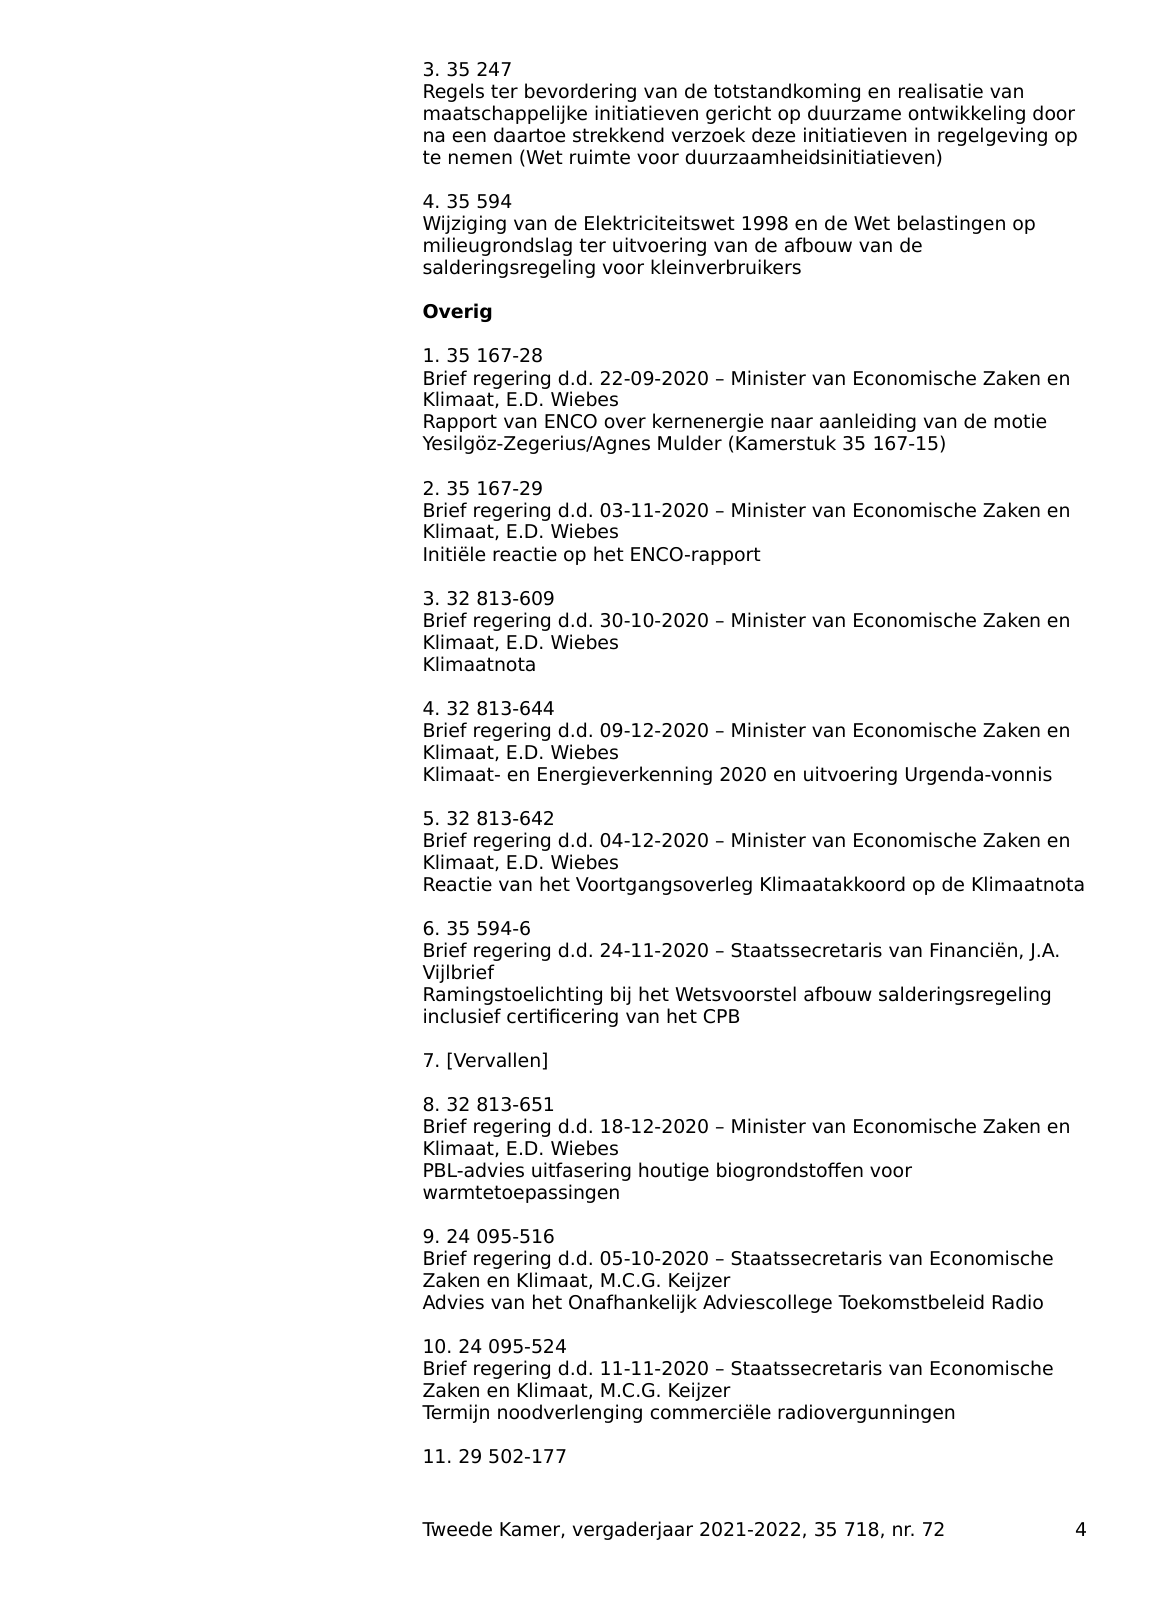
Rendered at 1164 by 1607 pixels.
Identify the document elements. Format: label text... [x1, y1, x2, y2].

text 4. 32 813-644 [422, 698, 1087, 720]
text Rapport van ENCO over kernenergie naar aanleiding van de motie Yesilgöz-Zegerius/Agnes Mulder (Kamerstuk 35 167-15) [422, 411, 1087, 455]
text Reactie van het Voortgangsoverleg Klimaatakkoord op de Klimaatnota [422, 874, 1087, 896]
text 9. 24 095-516 [422, 1226, 1087, 1248]
text Brief regering d.d. 30-10-2020 – Minister van Economische Zaken en Klimaat, E.D. Wiebes [422, 609, 1087, 653]
text 4. 35 594 [422, 191, 1087, 213]
text 7. [Vervallen] [422, 1050, 1087, 1072]
text 3. 35 247 [422, 59, 1087, 81]
text 6. 35 594-6 [422, 918, 1087, 940]
text Ramingstoelichting bij het Wetsvoorstel afbouw salderingsregeling inclusief certificering van het CPB [422, 984, 1087, 1028]
text 8. 32 813-651 [422, 1094, 1087, 1116]
text Brief regering d.d. 09-12-2020 – Minister van Economische Zaken en Klimaat, E.D. Wiebes [422, 720, 1087, 764]
text Brief regering d.d. 24-11-2020 – Staatssecretaris van Financiën, J.A. Vijlbrief [422, 940, 1087, 984]
text Brief regering d.d. 22-09-2020 – Minister van Economische Zaken en Klimaat, E.D. Wiebes [422, 367, 1087, 411]
text PBL-advies uitfasering houtige biogrondstoffen voor warmtetoepassingen [422, 1160, 1087, 1204]
text Brief regering d.d. 05-10-2020 – Staatssecretaris van Economische Zaken en Klimaat, M.C.G. Keijzer [422, 1248, 1087, 1292]
text 3. 32 813-609 [422, 588, 1087, 609]
text Wijziging van de Elektriciteitswet 1998 en de Wet belastingen op milieugrondslag ter uitvoering van de afbouw van de salderingsregeling voor kleinverbruikers [422, 213, 1087, 279]
text 1. 35 167-28 [422, 345, 1087, 367]
text Advies van het Onafhankelijk Adviescollege Toekomstbeleid Radio [422, 1292, 1087, 1314]
text 2. 35 167-29 [422, 477, 1087, 499]
text 11. 29 502-177 [422, 1446, 1087, 1468]
text 10. 24 095-524 [422, 1336, 1087, 1358]
text Regels ter bevordering van de totstandkoming en realisatie van maatschappelijke initiatieven gericht op duurzame ontwikkeling door na een daartoe strekkend verzoek deze initiatieven in regelgeving op te nemen (Wet ruimte voor duurzaamheidsinitiatieven) [422, 81, 1087, 169]
text Brief regering d.d. 04-12-2020 – Minister van Economische Zaken en Klimaat, E.D. Wiebes [422, 830, 1087, 874]
text Brief regering d.d. 03-11-2020 – Minister van Economische Zaken en Klimaat, E.D. Wiebes [422, 499, 1087, 543]
text Klimaatnota [422, 653, 1087, 676]
text Termijn noodverlenging commerciële radiovergunningen [422, 1402, 1087, 1424]
text Initiële reactie op het ENCO-rapport [422, 543, 1087, 565]
text Brief regering d.d. 11-11-2020 – Staatssecretaris van Economische Zaken en Klimaat, M.C.G. Keijzer [422, 1358, 1087, 1402]
subtitle Overig [422, 301, 1087, 323]
text Brief regering d.d. 18-12-2020 – Minister van Economische Zaken en Klimaat, E.D. Wiebes [422, 1116, 1087, 1160]
text Klimaat- en Energieverkenning 2020 en uitvoering Urgenda-vonnis [422, 764, 1087, 786]
text 5. 32 813-642 [422, 808, 1087, 830]
